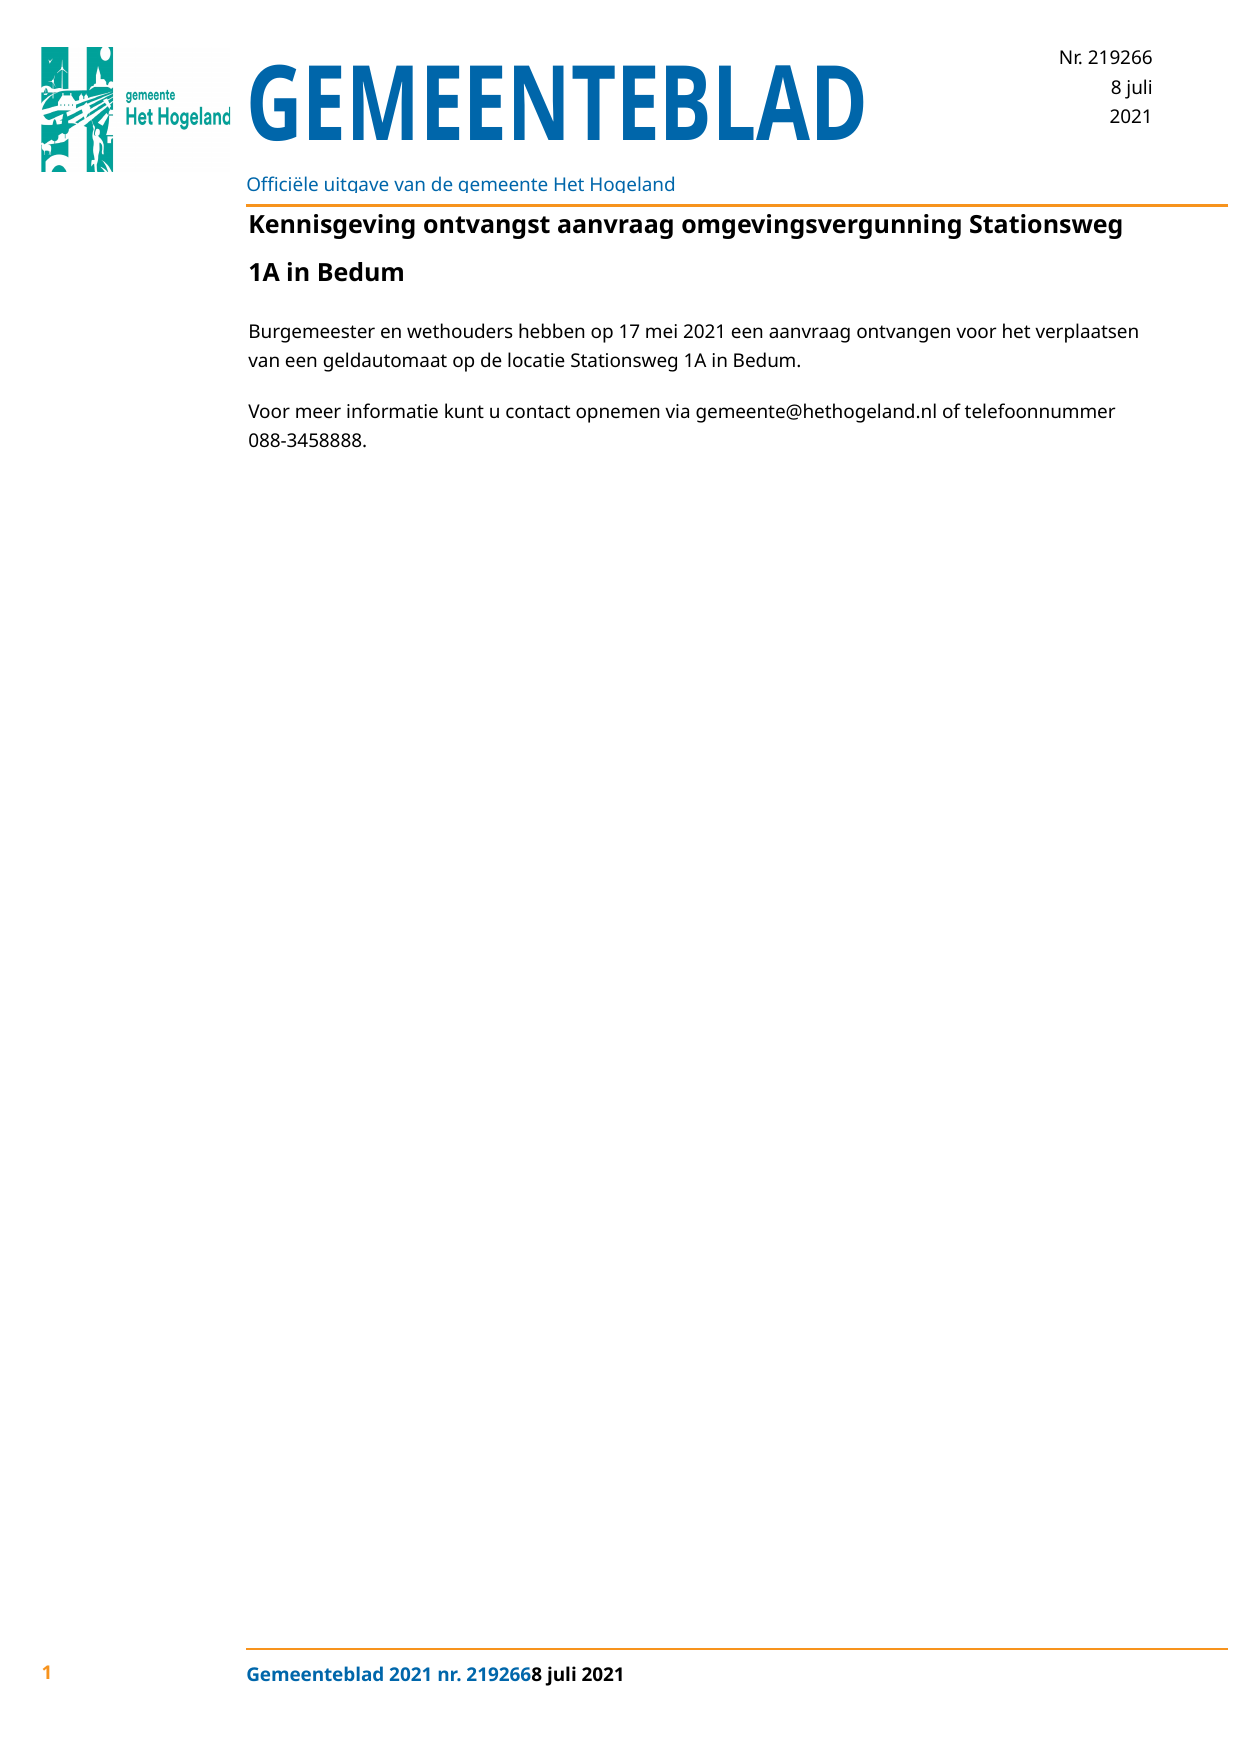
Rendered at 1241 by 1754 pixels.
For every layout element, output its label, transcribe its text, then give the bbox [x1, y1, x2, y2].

text Kennisgeving ontvangst aanvraag omgevingsvergunning Stationsweg 1A in Bedum [248, 207, 1152, 288]
text Burgemeester en wethouders hebben op 17 mei 2021 een aanvraag ontvangen voor het verplaatsen van een geldautomaat op de locatie Stationsweg 1A in Bedum. [248, 318, 1152, 373]
text Voor meer informatie kunt u contact opnemen via gemeente@hethogeland.nl of telefoonnummer 088-3458888. [248, 398, 1152, 453]
picture [41, 47, 231, 172]
